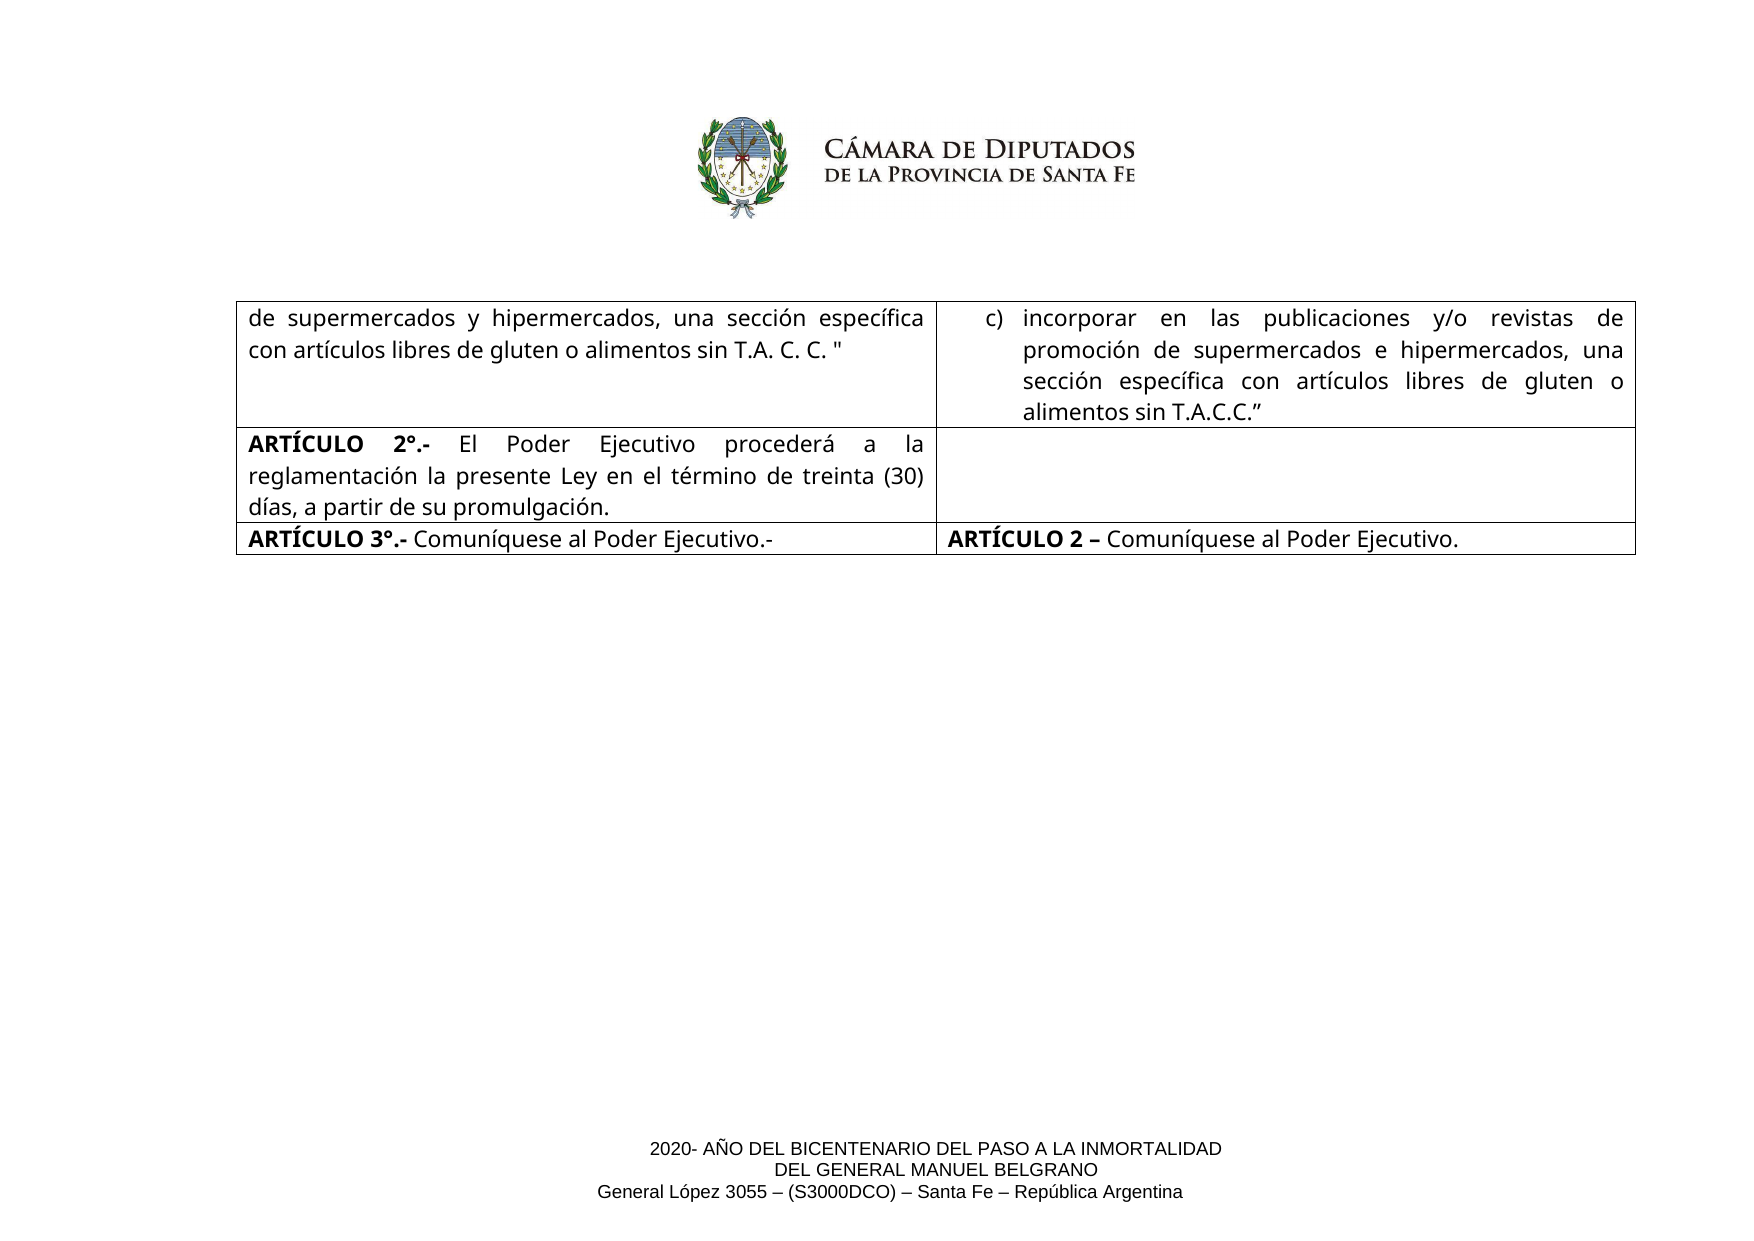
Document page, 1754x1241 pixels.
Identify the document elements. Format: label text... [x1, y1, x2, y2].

table_cell de supermercados y hipermercados, una sección específica con artículos libres de gluten o alimentos sin T.A. C. C. " [237, 302, 936, 427]
table_cell [937, 428, 1635, 522]
table_cell ARTÍCULO 3°.- Comuníquese al Poder Ejecutivo.- [237, 523, 936, 554]
table_cell ARTÍCULO 2 – Comuníquese al Poder Ejecutivo. [937, 523, 1635, 554]
table_cell ARTÍCULO 1 – Objeto. Incorpórese a la Ley 13190 el Artículo 5 bis el que quedará redactado de la siguiente manera: “ARTÍCULO 5 BIS - Los supermercados y/o hipermercados establecidos, y los que en el futuro se establezcan en el territorio de la Provincia, que superen una superficie de mil metros cuadrados (1000 m²), deberán disponer de: góndolas y heladeras provistas de alimentos libres de gluten, aptos para personas celíacas, sectorizadas e identificadas con un cartel claramente visible con la leyenda: “Alimento Libre de Gluten” o “Alimentos sin T.A.C.C.”, con el símbolo oficial establecido por el artículo 4° de la Ley Nacional 26588; un listado de alimentos libres de gluten de modo claramente visible, aprobado y actualizado por la autoridad competente, ubicado en las góndolas y heladeras dispuestas por la presente, para la consulta de los consumidores; y, incorporar en las publicaciones y/o revistas de promoción de supermercados e hipermercados, una sección específica con artículos libres de gluten o alimentos sin T.A.C.C.” [937, 302, 1635, 427]
picture [697, 117, 1135, 219]
table_cell ARTÍCULO 2°.- El Poder Ejecutivo procederá a la reglamentación la presente Ley en el término de treinta (30) días, a partir de su promulgación. [237, 428, 936, 522]
